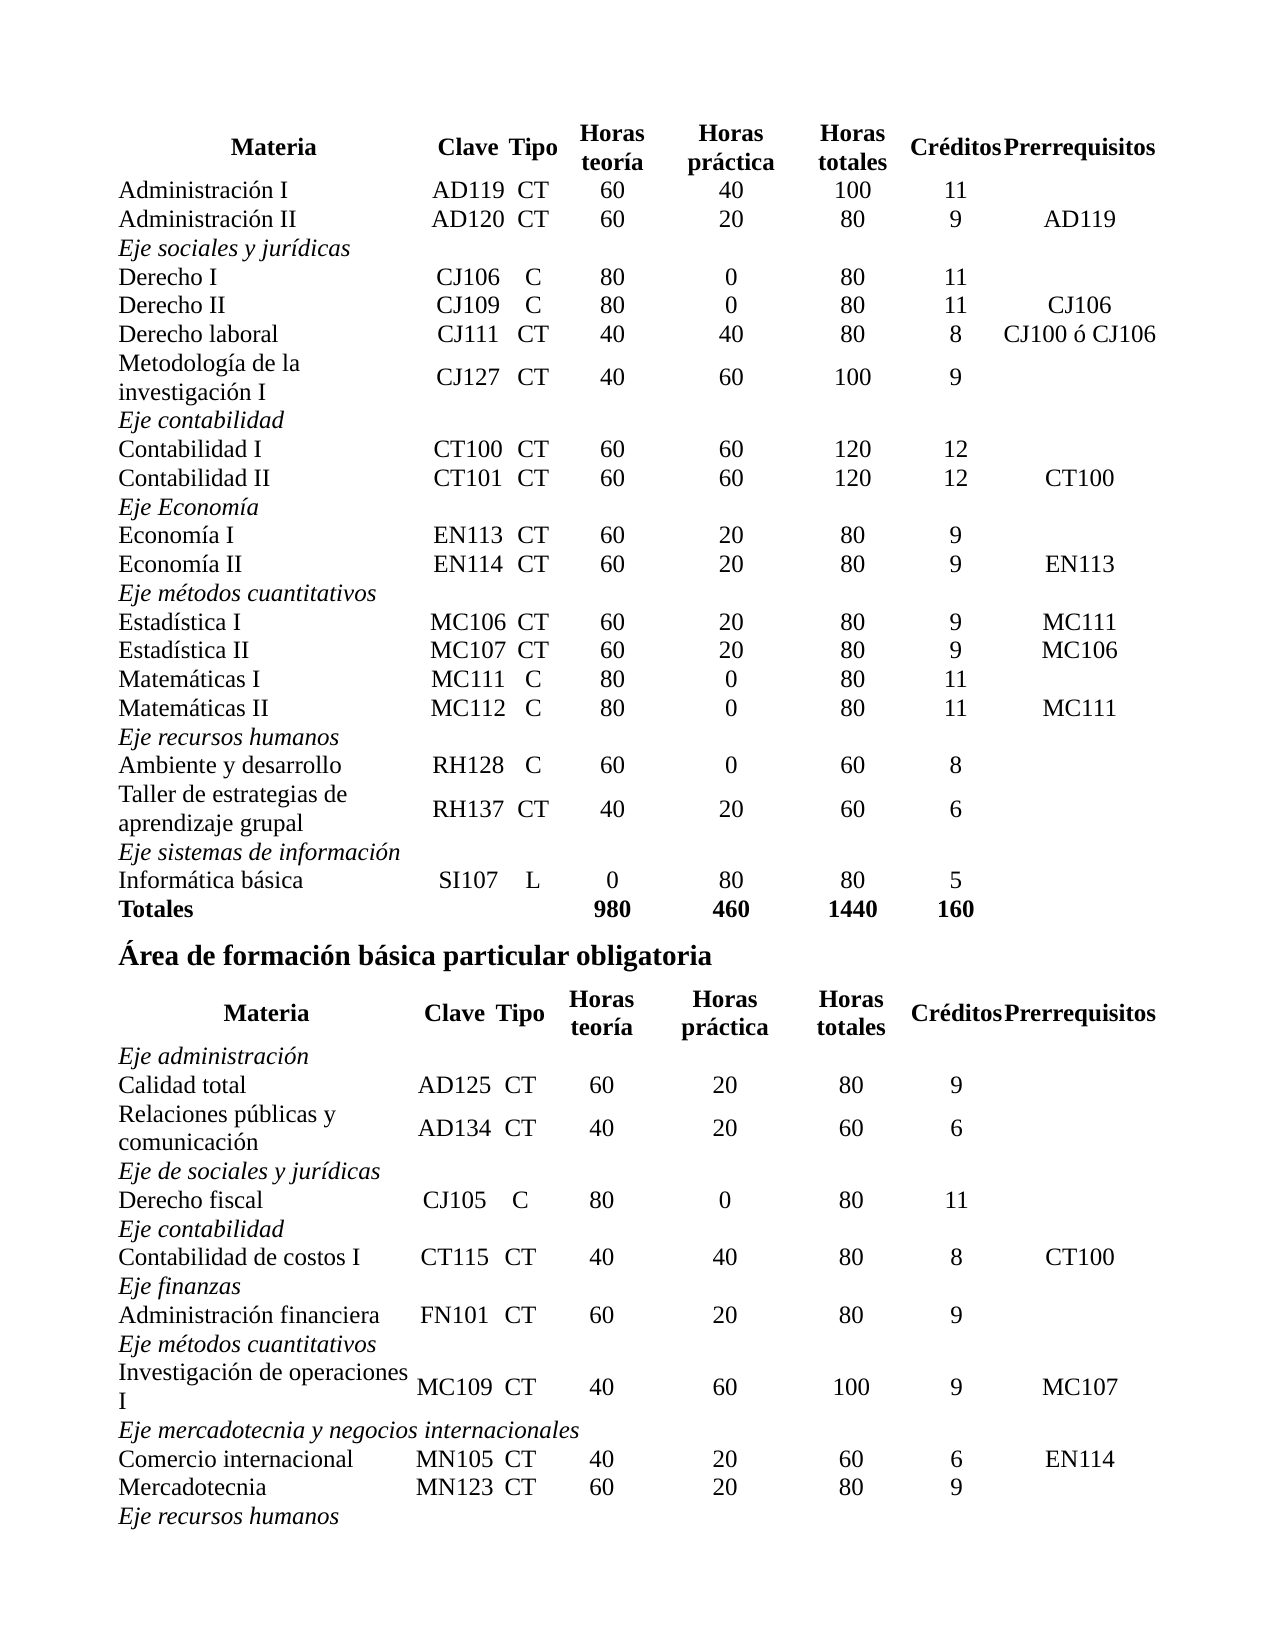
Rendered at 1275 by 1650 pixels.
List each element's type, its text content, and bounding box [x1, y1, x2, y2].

table_cell Derecho fiscal [118, 1185, 414, 1214]
table_cell CT [507, 204, 559, 233]
table_cell [1002, 262, 1157, 291]
table_cell C [495, 1185, 546, 1214]
table_cell CT [495, 1099, 546, 1156]
table_cell 80 [559, 291, 666, 319]
table_cell 20 [666, 204, 796, 233]
table_cell Eje mercadotecnia y negocios internacionales [118, 1415, 1157, 1444]
table_cell MC109 [415, 1358, 494, 1415]
table_cell 12 [909, 463, 1002, 492]
table_cell 20 [657, 1300, 792, 1329]
table_cell 120 [796, 463, 909, 492]
table_cell [1002, 348, 1157, 406]
table_cell 80 [793, 1300, 909, 1329]
table_cell 60 [559, 636, 666, 664]
table_cell Matemáticas I [118, 664, 429, 693]
table_cell MC107 [1003, 1358, 1157, 1415]
table_cell 40 [546, 1358, 657, 1415]
table_cell Eje métodos cuantitativos [118, 578, 1157, 607]
table_cell 60 [546, 1473, 657, 1501]
table_cell 0 [559, 866, 666, 894]
table_cell 80 [796, 866, 909, 894]
table_cell Economía I [118, 521, 429, 549]
table_cell CT [507, 348, 559, 406]
table_cell 80 [796, 693, 909, 722]
table_cell Estadística I [118, 607, 429, 636]
table_cell 60 [559, 204, 666, 233]
table_cell FN101 [415, 1300, 494, 1329]
table_cell [1003, 1300, 1157, 1329]
table_cell 80 [796, 204, 909, 233]
table_cell 5 [909, 866, 1002, 894]
table_cell RH137 [429, 779, 507, 837]
table_cell 11 [909, 664, 1002, 693]
table_cell 9 [910, 1300, 1003, 1329]
table_cell Administración I [118, 176, 429, 204]
table_cell CJ105 [415, 1185, 494, 1214]
table_cell 60 [559, 176, 666, 204]
table_cell Administración II [118, 204, 429, 233]
table_cell Comercio internacional [118, 1444, 414, 1472]
table_cell 80 [559, 664, 666, 693]
table_cell Derecho II [118, 291, 429, 319]
table_cell 80 [796, 521, 909, 549]
table_cell C [507, 664, 559, 693]
table_cell 60 [793, 1099, 909, 1156]
table_cell [1002, 751, 1157, 779]
table_cell Economía II [118, 549, 429, 578]
table_cell 60 [793, 1444, 909, 1472]
table_cell CT100 [1003, 1243, 1157, 1271]
table_cell 6 [910, 1444, 1003, 1472]
table_cell 980 [559, 894, 666, 923]
table_cell 80 [796, 549, 909, 578]
table_cell 11 [909, 176, 1002, 204]
table_cell Eje contabilidad [118, 406, 1157, 434]
table_header Horas totales [793, 984, 909, 1041]
table_cell 40 [559, 348, 666, 406]
table_cell Eje sociales y jurídicas [118, 233, 1157, 262]
table_header Prerrequisitos [1002, 118, 1157, 176]
table_cell EN113 [1002, 549, 1157, 578]
table_cell 9 [910, 1473, 1003, 1501]
table_cell [1002, 664, 1157, 693]
table_cell 60 [559, 521, 666, 549]
table_cell CJ111 [429, 319, 507, 348]
table_cell Eje Economía [118, 492, 1157, 521]
table_cell 0 [666, 262, 796, 291]
table_cell CT [495, 1358, 546, 1415]
table_cell EN114 [429, 549, 507, 578]
table_cell Investigación de operaciones I [118, 1358, 414, 1415]
table_cell [1002, 176, 1157, 204]
table_header Materia [118, 984, 414, 1041]
table_cell CT [507, 636, 559, 664]
table_cell Contabilidad I [118, 434, 429, 463]
table_cell 11 [910, 1185, 1003, 1214]
table_cell RH128 [429, 751, 507, 779]
table_cell 20 [666, 636, 796, 664]
table_header Materia [118, 118, 429, 176]
table_cell CT [507, 319, 559, 348]
table_cell 80 [559, 262, 666, 291]
table_cell 40 [559, 779, 666, 837]
table_cell Ambiente y desarrollo [118, 751, 429, 779]
table_cell [1002, 866, 1157, 894]
table_cell Calidad total [118, 1070, 414, 1099]
table_cell 80 [793, 1070, 909, 1099]
table_header Tipo [495, 984, 546, 1041]
table_cell 9 [909, 348, 1002, 406]
table_cell Totales [118, 894, 429, 923]
table_cell 11 [909, 291, 1002, 319]
table_cell 80 [796, 319, 909, 348]
table_cell 60 [666, 434, 796, 463]
table_header Prerrequisitos [1003, 984, 1157, 1041]
table_cell 40 [666, 319, 796, 348]
table_cell 20 [657, 1070, 792, 1099]
table_header Créditos [909, 118, 1002, 176]
table_cell 60 [666, 463, 796, 492]
table_cell 60 [559, 607, 666, 636]
table_cell 1440 [796, 894, 909, 923]
table_cell 80 [796, 262, 909, 291]
table_cell 40 [666, 176, 796, 204]
table_cell Eje recursos humanos [118, 722, 1157, 751]
table_cell 9 [909, 636, 1002, 664]
table_cell Eje administración [118, 1041, 1157, 1070]
table_cell 60 [546, 1070, 657, 1099]
table_cell AD119 [429, 176, 507, 204]
table_cell 60 [559, 434, 666, 463]
table_cell CT [507, 549, 559, 578]
table_cell CJ127 [429, 348, 507, 406]
table_cell AD120 [429, 204, 507, 233]
table_cell [1002, 434, 1157, 463]
table_cell 9 [909, 521, 1002, 549]
table_cell CJ106 [1002, 291, 1157, 319]
table_cell CT [507, 463, 559, 492]
table_cell C [507, 693, 559, 722]
table_cell 9 [909, 549, 1002, 578]
table_cell Mercadotecnia [118, 1473, 414, 1501]
table_cell 8 [910, 1243, 1003, 1271]
table_cell EN114 [1003, 1444, 1157, 1472]
table_cell Contabilidad de costos I [118, 1243, 414, 1271]
table_cell 60 [546, 1300, 657, 1329]
table_cell 80 [559, 693, 666, 722]
table_cell [1003, 1185, 1157, 1214]
table_cell 0 [666, 664, 796, 693]
table_cell Informática básica [118, 866, 429, 894]
table_cell 8 [909, 751, 1002, 779]
table_cell 20 [657, 1099, 792, 1156]
table_cell 60 [559, 751, 666, 779]
table_cell 12 [909, 434, 1002, 463]
table_cell CT101 [429, 463, 507, 492]
table_cell Eje métodos cuantitativos [118, 1329, 1157, 1357]
table_cell 20 [666, 521, 796, 549]
table_cell C [507, 262, 559, 291]
table_cell 20 [666, 779, 796, 837]
table_cell CT [495, 1473, 546, 1501]
table_cell CJ100 ó CJ106 [1002, 319, 1157, 348]
table_cell 11 [909, 693, 1002, 722]
table_header Clave [415, 984, 494, 1041]
table_cell CT [495, 1444, 546, 1472]
table_cell 80 [796, 291, 909, 319]
table_cell 60 [796, 779, 909, 837]
table_cell CT [507, 176, 559, 204]
table_cell MC111 [1002, 693, 1157, 722]
table_cell 60 [657, 1358, 792, 1415]
table_cell Eje finanzas [118, 1271, 1157, 1300]
table_cell Administración financiera [118, 1300, 414, 1329]
table_cell 100 [796, 176, 909, 204]
table_cell 160 [909, 894, 1002, 923]
table_cell CT [507, 607, 559, 636]
table_cell 80 [793, 1473, 909, 1501]
table_cell MC112 [429, 693, 507, 722]
table_cell MC111 [429, 664, 507, 693]
table_cell 40 [546, 1243, 657, 1271]
table_cell 80 [793, 1243, 909, 1271]
table_cell Eje recursos humanos [118, 1501, 1157, 1530]
table_cell 80 [793, 1185, 909, 1214]
table_cell 9 [910, 1358, 1003, 1415]
table_cell 120 [796, 434, 909, 463]
table_cell AD125 [415, 1070, 494, 1099]
table_cell Eje de sociales y jurídicas [118, 1156, 1157, 1185]
table_cell CT [495, 1243, 546, 1271]
table_cell CJ109 [429, 291, 507, 319]
table_cell AD134 [415, 1099, 494, 1156]
table_cell 460 [666, 894, 796, 923]
table_cell [1003, 1473, 1157, 1501]
table_cell CT [507, 779, 559, 837]
table_cell 80 [666, 866, 796, 894]
table_cell MC111 [1002, 607, 1157, 636]
table_cell MN123 [415, 1473, 494, 1501]
table_cell CT [495, 1070, 546, 1099]
table_cell [1003, 1099, 1157, 1156]
subtitle Área de formación básica particular obligatoria [118, 938, 1157, 971]
table_cell CT [495, 1300, 546, 1329]
table_cell MC106 [1002, 636, 1157, 664]
table_cell 0 [666, 751, 796, 779]
table_cell 40 [657, 1243, 792, 1271]
table_cell AD119 [1002, 204, 1157, 233]
table_cell 11 [909, 262, 1002, 291]
table_cell MC106 [429, 607, 507, 636]
table_cell 60 [666, 348, 796, 406]
table_cell 80 [796, 636, 909, 664]
table_cell C [507, 751, 559, 779]
table_cell 9 [909, 607, 1002, 636]
table_cell 0 [666, 693, 796, 722]
table_cell 100 [796, 348, 909, 406]
table_header Horas teoría [559, 118, 666, 176]
table_cell CJ106 [429, 262, 507, 291]
table_cell CT115 [415, 1243, 494, 1271]
table_header Horas totales [796, 118, 909, 176]
table_cell 80 [546, 1185, 657, 1214]
table_header Clave [429, 118, 507, 176]
table_cell CT100 [1002, 463, 1157, 492]
table_cell Derecho I [118, 262, 429, 291]
table_header Créditos [910, 984, 1003, 1041]
table_cell 0 [666, 291, 796, 319]
table_cell CT100 [429, 434, 507, 463]
table_cell 9 [910, 1070, 1003, 1099]
table_header Tipo [507, 118, 559, 176]
table_cell MC107 [429, 636, 507, 664]
table_cell 20 [657, 1473, 792, 1501]
table_cell 80 [796, 664, 909, 693]
table_cell MN105 [415, 1444, 494, 1472]
table_cell Matemáticas II [118, 693, 429, 722]
table_cell C [507, 291, 559, 319]
table_cell 60 [796, 751, 909, 779]
table_cell 20 [666, 549, 796, 578]
table_cell Derecho laboral [118, 319, 429, 348]
table_cell Taller de estrategias de aprendizaje grupal [118, 779, 429, 837]
table_header Horas teoría [546, 984, 657, 1041]
table_cell SI107 [429, 866, 507, 894]
table_cell 9 [909, 204, 1002, 233]
table_cell 6 [910, 1099, 1003, 1156]
table_cell 8 [909, 319, 1002, 348]
table_cell 0 [657, 1185, 792, 1214]
table_cell 80 [796, 607, 909, 636]
table_cell Metodología de la investigación I [118, 348, 429, 406]
table_header Horas práctica [657, 984, 792, 1041]
table_cell 40 [546, 1099, 657, 1156]
table_header Horas práctica [666, 118, 796, 176]
table_cell Contabilidad II [118, 463, 429, 492]
table_cell Eje sistemas de información [118, 837, 1157, 866]
table_cell Estadística II [118, 636, 429, 664]
table_cell 60 [559, 549, 666, 578]
table_cell 20 [666, 607, 796, 636]
table_cell [1003, 1070, 1157, 1099]
table_cell 100 [793, 1358, 909, 1415]
table_cell 40 [546, 1444, 657, 1472]
table_cell 40 [559, 319, 666, 348]
table_cell [1002, 521, 1157, 549]
table_cell CT [507, 434, 559, 463]
table_cell Eje contabilidad [118, 1214, 1157, 1242]
table_cell [1002, 894, 1157, 923]
table_cell EN113 [429, 521, 507, 549]
table_cell L [507, 866, 559, 894]
table_cell [429, 894, 507, 923]
table_cell 60 [559, 463, 666, 492]
table_cell CT [507, 521, 559, 549]
table_cell 6 [909, 779, 1002, 837]
table_cell [507, 894, 559, 923]
table_cell Relaciones públicas y comunicación [118, 1099, 414, 1156]
table_cell [1002, 779, 1157, 837]
table_cell 20 [657, 1444, 792, 1472]
